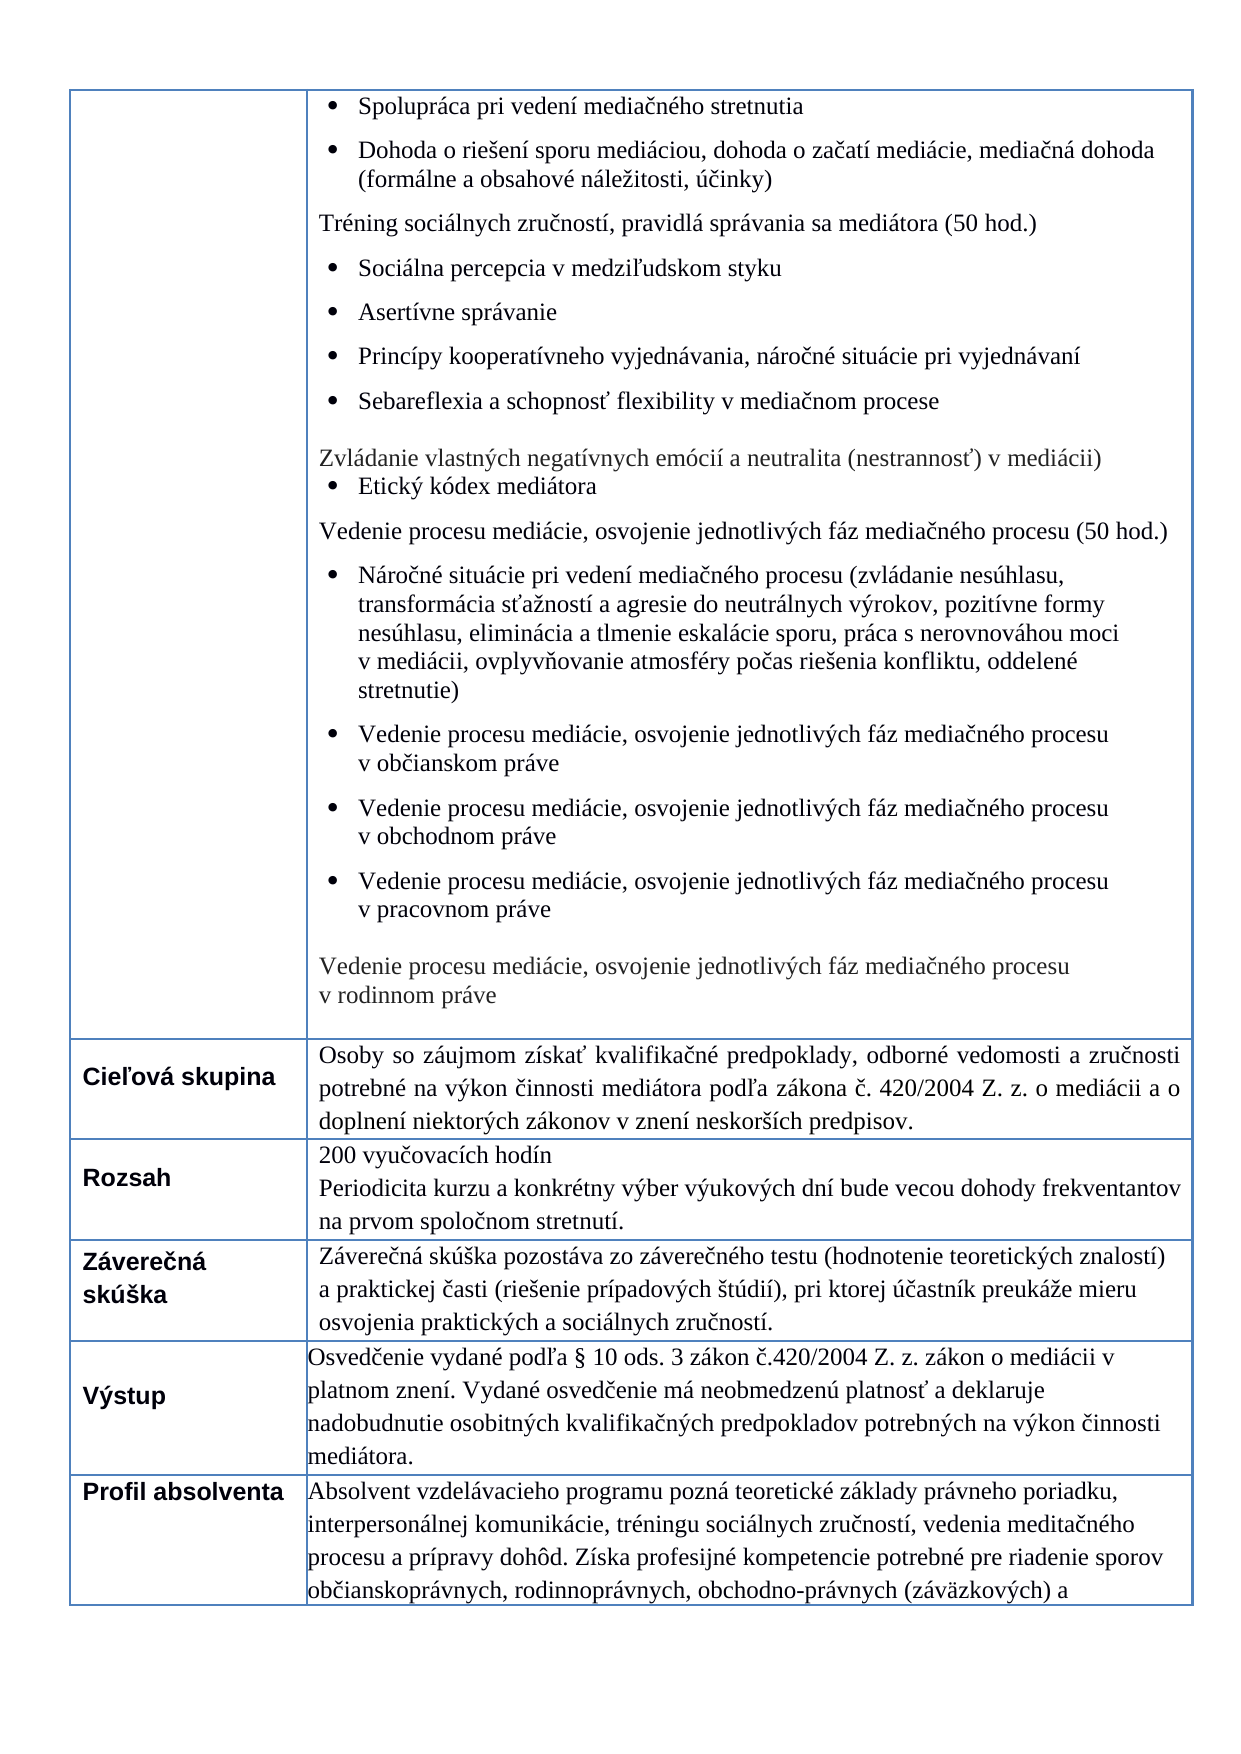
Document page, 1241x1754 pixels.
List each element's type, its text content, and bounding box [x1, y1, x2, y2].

table_cell Výstup [71, 1342, 306, 1474]
table_cell Profil absolventa [71, 1476, 306, 1604]
table_cell Osoby so záujmom získať kvalifikačné predpoklady, odborné vedomosti a zručnosti potrebné na výkon činnosti mediátora podľa zákona č. 420/2004 Z. z. o mediácii a o doplnení niektorých zákonov v znení neskorších predpisov. [308, 1040, 1191, 1138]
table_cell 200 vyučovacích hodín Periodicita kurzu a konkrétny výber výukových dní bude vecou dohody frekventantov na prvom spoločnom stretnutí. [308, 1140, 1191, 1239]
table_cell Záverečná skúška [71, 1241, 306, 1340]
table_cell Rozsah [71, 1140, 306, 1239]
table_cell [71, 91, 306, 1038]
table_cell Záverečná skúška pozostáva zo záverečného testu (hodnotenie teoretických znalostí) a praktickej časti (riešenie prípadových štúdií), pri ktorej účastník preukáže mieru osvojenia praktických a sociálnych zručností. [308, 1241, 1191, 1340]
table_cell Absolvent vzdelávacieho programu pozná teoretické základy právneho poriadku, interpersonálnej komunikácie, tréningu sociálnych zručností, vedenia meditačného procesu a prípravy dohôd. Získa profesijné kompetencie potrebné pre riadenie sporov občianskoprávnych, rodinnoprávnych, obchodno-právnych (záväzkových) a [308, 1476, 1191, 1604]
table_cell Základy právneho poriadku (50 hod.) 1. Základy teórie práva základy práva a právne odvetvia 2. Legislatívny rámec mediácie v SR zákon o mediácii a súvisiace predpisy 3. Základy občianskeho práva vybrané ustanovenia občianskeho práva, základné informácie o odvetviach občianskeho práva, úprava občianskoprávnych, záväzkových a pracovnoprávnych vzťahov (zmluvy a dohody, podmienky platnosti, forma, podstatné a iné obsahové náležitosti, plnenie zmlúv), občianske právo procesné (vybrané ustanovenia nového sporového a nesporového poriadku), 4. Základy obchodného práva vybrané ustanovenia obchodného práva, základné informácie o odvetviach obchodného práva, spotrebiteľské spory 5. Základy pracovného práva vybrané ustanovenia pracovného práva, základné informácie o odvetviach pracovného práva 6. Základy rodinného práva vybrané ustanovenia rodinného práva, základné informácie o odvetviach rodinného práva, úprava rodinnoprávnych vzťahov (najmä najlepší záujem dieťaťa, striedavá osobná starostlivosť, vysporiadanie podielového a bezpodielového spoluvlastníctva , vyživovacia povinnosť, rodinnoprávne spory s cudzím prvkom), 7. Prierez správnym poriadkom základné typy zmlúv, ich tvorba a podstatné obsahové náležitosti, plynutie a prerušenie plynutia premlčacích lehôt, preklúzia 8. Právna pomoc pre osoby v materiálnej núdzi a mediácia 9. Mediácia a probácia v trestnom práve 10. Mediácia v jednotlivých právnych systémoch vo svete cezhraničné spory Interpersonálna komunikácia, teória konfliktov, psychologické aspekty riešenia konfliktov a tréning sociálnych zručností, pravidlá správania sa mediátora (50 hod.) 1. Komunikácia a osobnosť psychológia osobnosti a sociálna psychológia, základy komunikácie, neverbálna komunikácia a jej prejavy, medziľudská komunikácia – prvý kontakt, formulovanie správ, aktívne počúvanie, identifikácia základných foriem ľudskej komunikácie (pasívna, asertívna, agresívna a pasívne agresívna, resp. manipulatívna komunikácia), empatia a sociálna senzitivita, efektívna komunikácia a bariéry v komunikácii, techniky kladenia otázok, spätná väzba v komunikácii 2. Komunikácia a konflikt definícia konfliktu (v širšom a užšom zmysle), pozitivistické chápanie konfliktu, konflikt ako sociálny konštrukt, typológie konfliktov, konflikt ako proces (vývojové fázy konfliktu, eskalácia konfliktu), jednostranný, skrytý a fixovaný konflikt, základy interpersonálnej komunikácie, princípy kooperácie a súperenia v medziľudskom sty­ku, 3. Komunikácia a mediácia možnosti riešenia konfliktu – tradičné, alternatívne, resp. participatívne alternatívne riešenie konfliktov (vybraté možnosti – vyjednávanie, facilitácia, mediácia) mediácia, jej princípy, proces, možnosti a limity typy mediácie a jej uplatnenie, motivácia k riešeniu sporu mediáciou psychologické aspekty rodinnoprávnych sporov, psychológia osobnosti dieťaťa Vedenie procesu mediácie, príprava dohôd Fázy mediačného procesu Spory vhodné na mediáciu Rola mediátora Vedenie mediačného stretnutia Spolupráca pri vedení mediačného stretnutia Dohoda o riešení sporu mediáciou, dohoda o začatí mediácie, mediačná dohoda (formálne a obsahové náležitosti, účinky) Tréning sociálnych zručností, pravidlá správania sa mediátora (50 hod.) Sociálna percepcia v medziľudskom styku Asertívne správanie Princípy kooperatívneho vyjednávania, náročné situácie pri vyjednávaní Sebareflexia a schopnosť flexibility v mediačnom procese Zvládanie vlastných negatívnych emócií a neutralita (nestrannosť) v mediácii) Etický kódex mediátora Vedenie procesu mediácie, osvojenie jednotlivých fáz mediačného procesu (50 hod.) Náročné situácie pri vedení mediačného procesu (zvládanie nesúhlasu, transformácia sťažností a agresie do neutrálnych výrokov, pozitívne formy nesúhlasu, eliminácia a tlmenie eskalácie sporu, práca s nerovnováhou moci v mediácii, ovplyvňovanie atmosféry počas riešenia konfliktu, oddelené stretnutie) Vedenie procesu mediácie, osvojenie jednotlivých fáz mediačného procesu v občianskom práve Vedenie procesu mediácie, osvojenie jednotlivých fáz mediačného procesu v obchodnom práve Vedenie procesu mediácie, osvojenie jednotlivých fáz mediačného procesu v pracovnom práve Vedenie procesu mediácie, osvojenie jednotlivých fáz mediačného procesu v rodinnom práve [308, 91, 1191, 1038]
table_cell Cieľová skupina [71, 1040, 306, 1138]
table_cell Osvedčenie vydané podľa § 10 ods. 3 zákon č.420/2004 Z. z. zákon o mediácii v platnom znení. Vydané osvedčenie má neobmedzenú platnosť a deklaruje nadobudnutie osobitných kvalifikačných predpokladov potrebných na výkon činnosti mediátora. [308, 1342, 1191, 1474]
